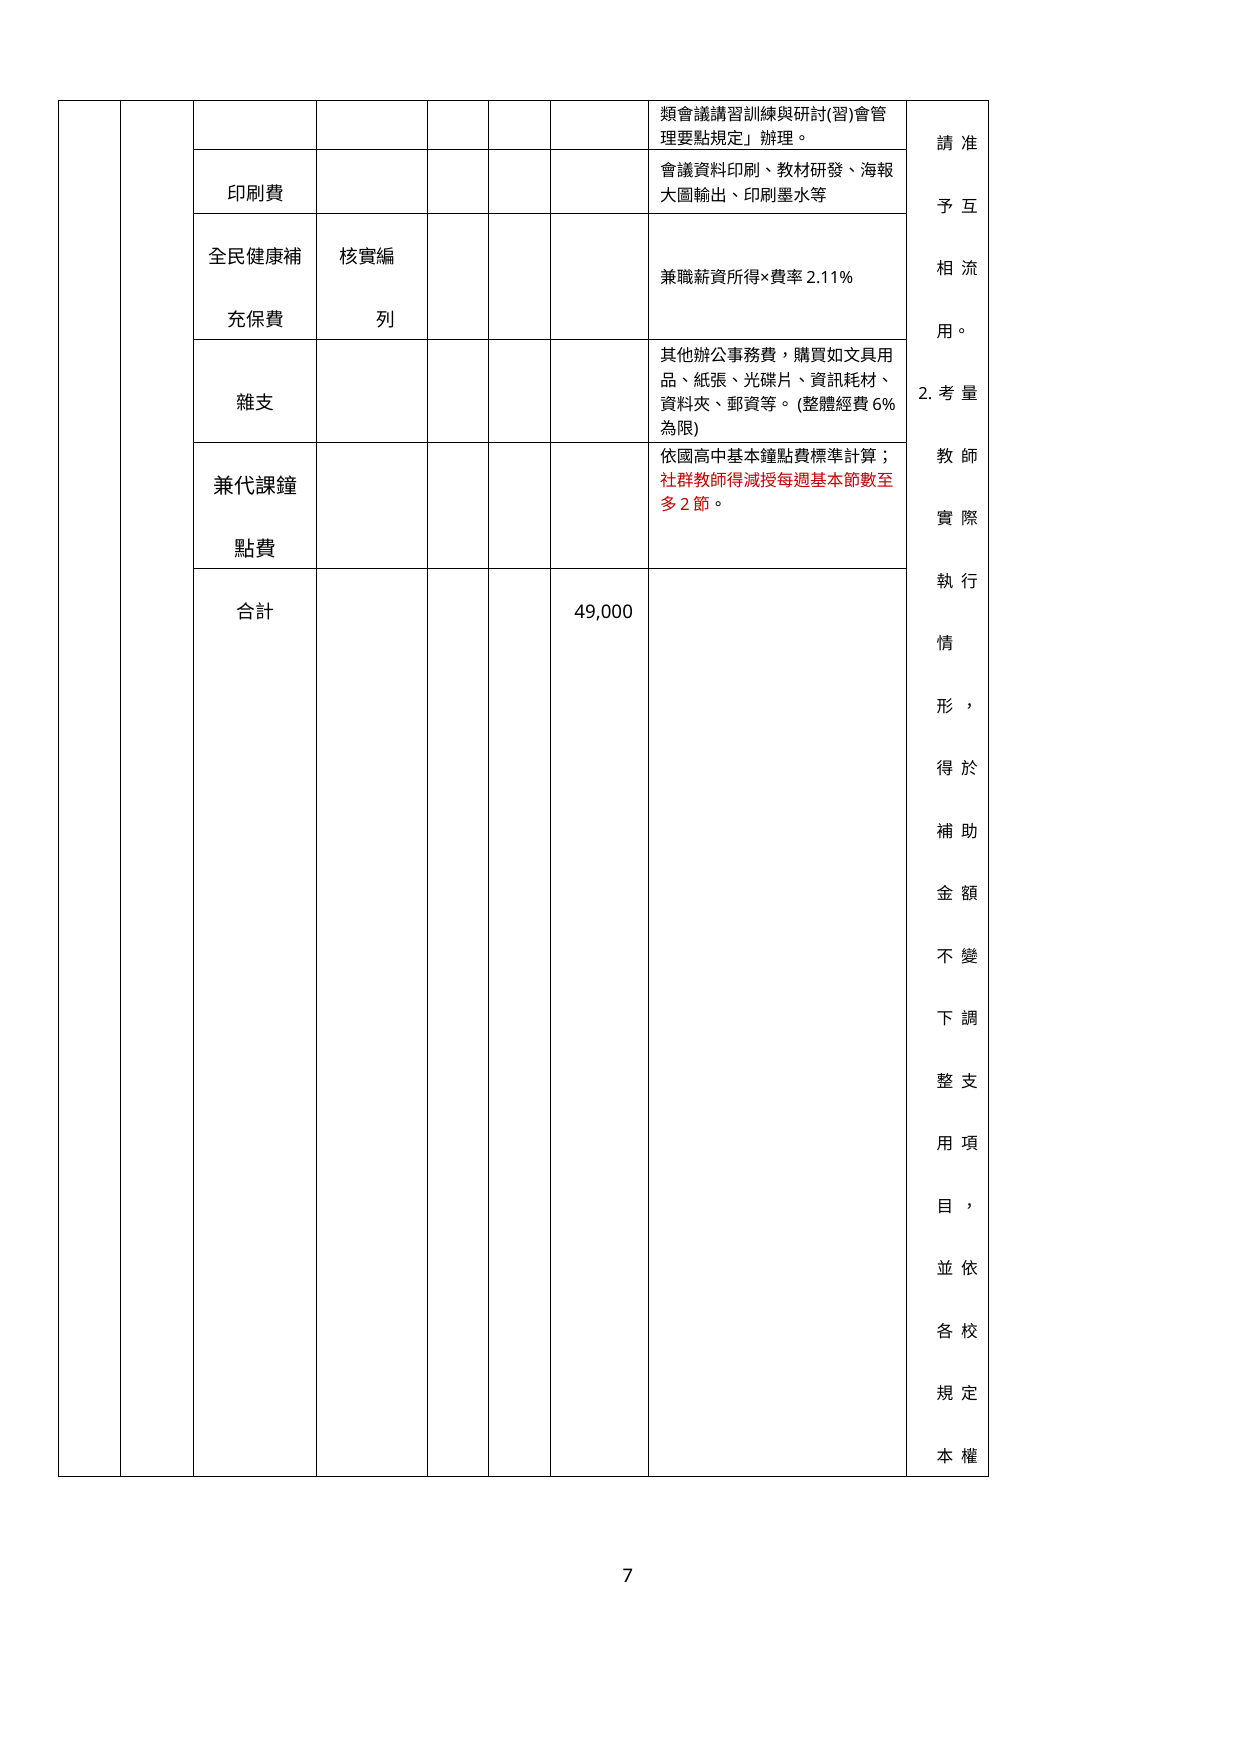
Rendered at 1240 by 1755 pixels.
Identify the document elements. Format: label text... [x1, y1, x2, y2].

table_cell [428, 101, 488, 149]
table_cell [489, 340, 550, 442]
table_cell [551, 214, 648, 339]
table_cell [551, 101, 648, 149]
table_cell [489, 443, 550, 568]
table_cell [317, 101, 427, 149]
table_cell 49,000 [551, 569, 648, 1476]
table_cell [489, 101, 550, 149]
table_cell 兼代課鐘點費 [194, 443, 316, 568]
table_cell 依國高中基本鐘點費標準計算；社群教師得減授每週基本節數至多2節。 [649, 443, 906, 568]
table_cell [551, 150, 648, 213]
table_cell [489, 214, 550, 339]
table_cell [428, 569, 488, 1476]
table_cell [317, 569, 427, 1476]
table_cell [428, 340, 488, 442]
table_cell 核實編列 [317, 214, 427, 339]
table_cell [551, 443, 648, 568]
table_cell 會議資料印刷、教材研發、海報大圖輸出、印刷墨水等 [649, 150, 906, 213]
table_cell [317, 443, 427, 568]
table_cell [489, 569, 550, 1476]
table_cell 兼職薪資所得×費率2.11% [649, 214, 906, 339]
table_cell [194, 101, 316, 149]
table_cell 1.以上編列供參，教師可依課程實際需求核實編列；業務費項下各項目請准予互相流用。 2.考量教師實際執行情形，得於補助金額不變下調整支用項目，並依各校規定本權責妥處，以利經費有效運用。 [907, 101, 988, 1476]
table_cell 類會議講習訓練與研討(習)會管理要點規定」辦理。 [649, 101, 906, 149]
table_cell [551, 340, 648, 442]
table_cell 合計 [194, 569, 316, 1476]
table_cell [428, 214, 488, 339]
table_cell [428, 443, 488, 568]
table_cell 雜支 [194, 340, 316, 442]
table_cell [649, 569, 906, 1476]
table_cell [489, 150, 550, 213]
table_cell 印刷費 [194, 150, 316, 213]
table_cell [59, 101, 120, 1476]
table_cell [121, 101, 193, 1476]
table_cell [317, 150, 427, 213]
table_cell [317, 340, 427, 442]
table_cell 全民健康補充保費 [194, 214, 316, 339]
table_cell [428, 150, 488, 213]
table_cell 其他辦公事務費，購買如文具用品、紙張、光碟片、資訊耗材、資料夾、郵資等。 (整體經費6%為限) [649, 340, 906, 442]
